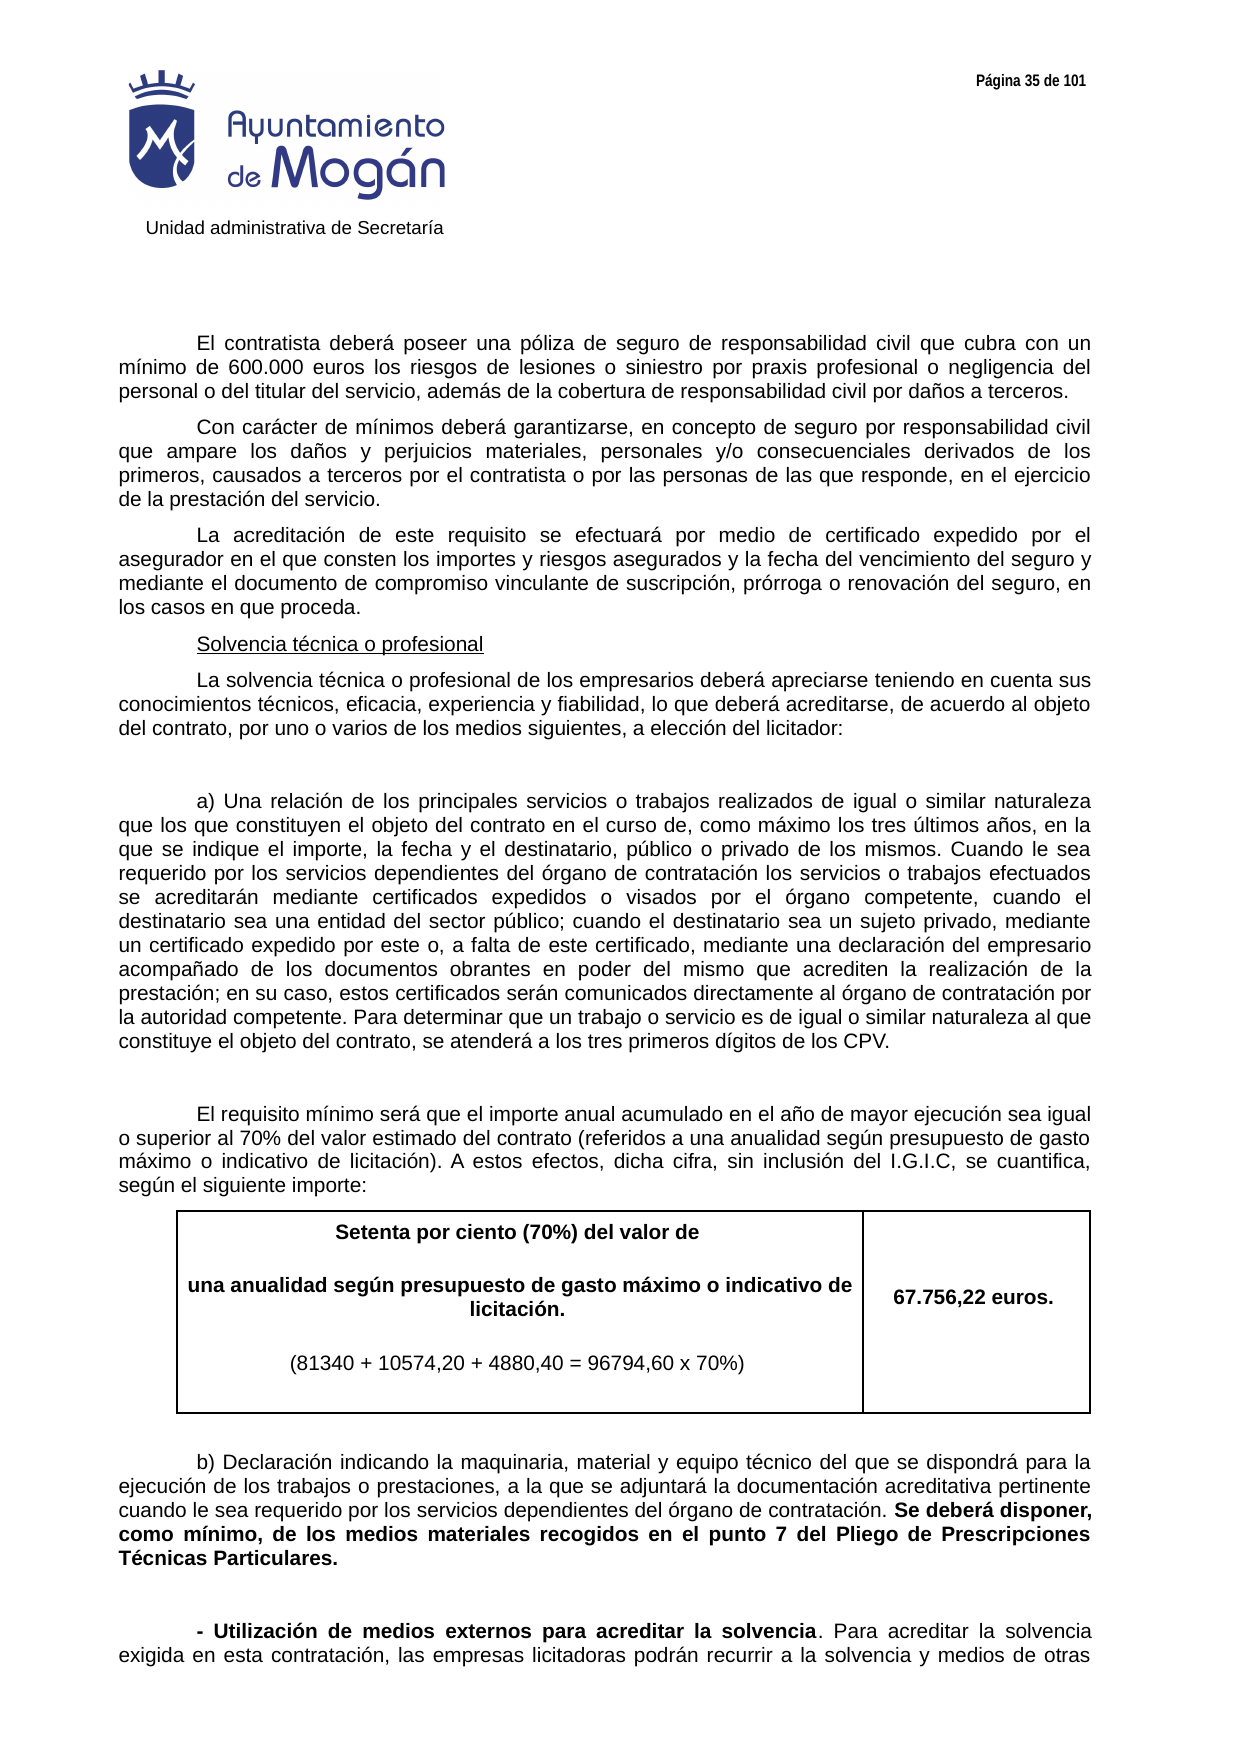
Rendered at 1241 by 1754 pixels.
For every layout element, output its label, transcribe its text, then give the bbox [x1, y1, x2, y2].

text - Utilización de medios externos para acreditar la solvencia. Para acreditar la solvencia exigida en esta contratación, las empresas licitadoras podrán recurrir a la solvencia y medios de otras [118, 1619, 1092, 1667]
table_header 67.756,22 euros. [864, 1212, 1089, 1412]
text El contratista deberá poseer una póliza de seguro de responsabilidad civil que cubra con un mínimo de 600.000 euros los riesgos de lesiones o siniestro por praxis profesional o negligencia del personal o del titular del servicio, además de la cobertura de responsabilidad civil por daños a terceros. [118, 331, 1092, 402]
text La solvencia técnica o profesional de los empresarios deberá apreciarse teniendo en cuenta sus conocimientos técnicos, eficacia, experiencia y fiabilidad, lo que deberá acreditarse, de acuerdo al objeto del contrato, por uno o varios de los medios siguientes, a elección del licitador: [118, 668, 1092, 740]
picture [128, 70, 445, 206]
table_header Setenta por ciento (70%) del valor de una anualidad según presupuesto de gasto máximo o indicativo de licitación. (81340 + 10574,20 + 4880,40 = 96794,60 x 70%) [178, 1212, 862, 1412]
text El requisito mínimo será que el importe anual acumulado en el año de mayor ejecución sea igual o superior al 70% del valor estimado del contrato (referidos a una anualidad según presupuesto de gasto máximo o indicativo de licitación). A estos efectos, dicha cifra, sin inclusión del I.G.I.C, se cuantifica, según el siguiente importe: [118, 1101, 1092, 1197]
text Con carácter de mínimos deberá garantizarse, en concepto de seguro por responsabilidad civil que ampare los daños y perjuicios materiales, personales y/o consecuenciales derivados de los primeros, causados a terceros por el contratista o por las personas de las que responde, en el ejercicio de la prestación del servicio. [118, 415, 1092, 511]
text Solvencia técnica o profesional [118, 632, 1092, 656]
text b) Declaración indicando la maquinaria, material y equipo técnico del que se dispondrá para la ejecución de los trabajos o prestaciones, a la que se adjuntará la documentación acreditativa pertinente cuando le sea requerido por los servicios dependientes del órgano de contratación. Se deberá disponer, como mínimo, de los medios materiales recogidos en el punto 7 del Pliego de Prescripciones Técnicas Particulares. [118, 1450, 1092, 1570]
text a) Una relación de los principales servicios o trabajos realizados de igual o similar naturaleza que los que constituyen el objeto del contrato en el curso de, como máximo los tres últimos años, en la que se indique el importe, la fecha y el destinatario, público o privado de los mismos. Cuando le sea requerido por los servicios dependientes del órgano de contratación los servicios o trabajos efectuados se acreditarán mediante certificados expedidos o visados por el órgano competente, cuando el destinatario sea una entidad del sector público; cuando el destinatario sea un sujeto privado, mediante un certificado expedido por este o, a falta de este certificado, mediante una declaración del empresario acompañado de los documentos obrantes en poder del mismo que acrediten la realización de la prestación; en su caso, estos certificados serán comunicados directamente al órgano de contratación por la autoridad competente. Para determinar que un trabajo o servicio es de igual o similar naturaleza al que constituye el objeto del contrato, se atenderá a los tres primeros dígitos de los CPV. [118, 789, 1092, 1052]
text La acreditación de este requisito se efectuará por medio de certificado expedido por el asegurador en el que consten los importes y riesgos asegurados y la fecha del vencimiento del seguro y mediante el documento de compromiso vinculante de suscripción, prórroga o renovación del seguro, en los casos en que proceda. [118, 523, 1092, 619]
